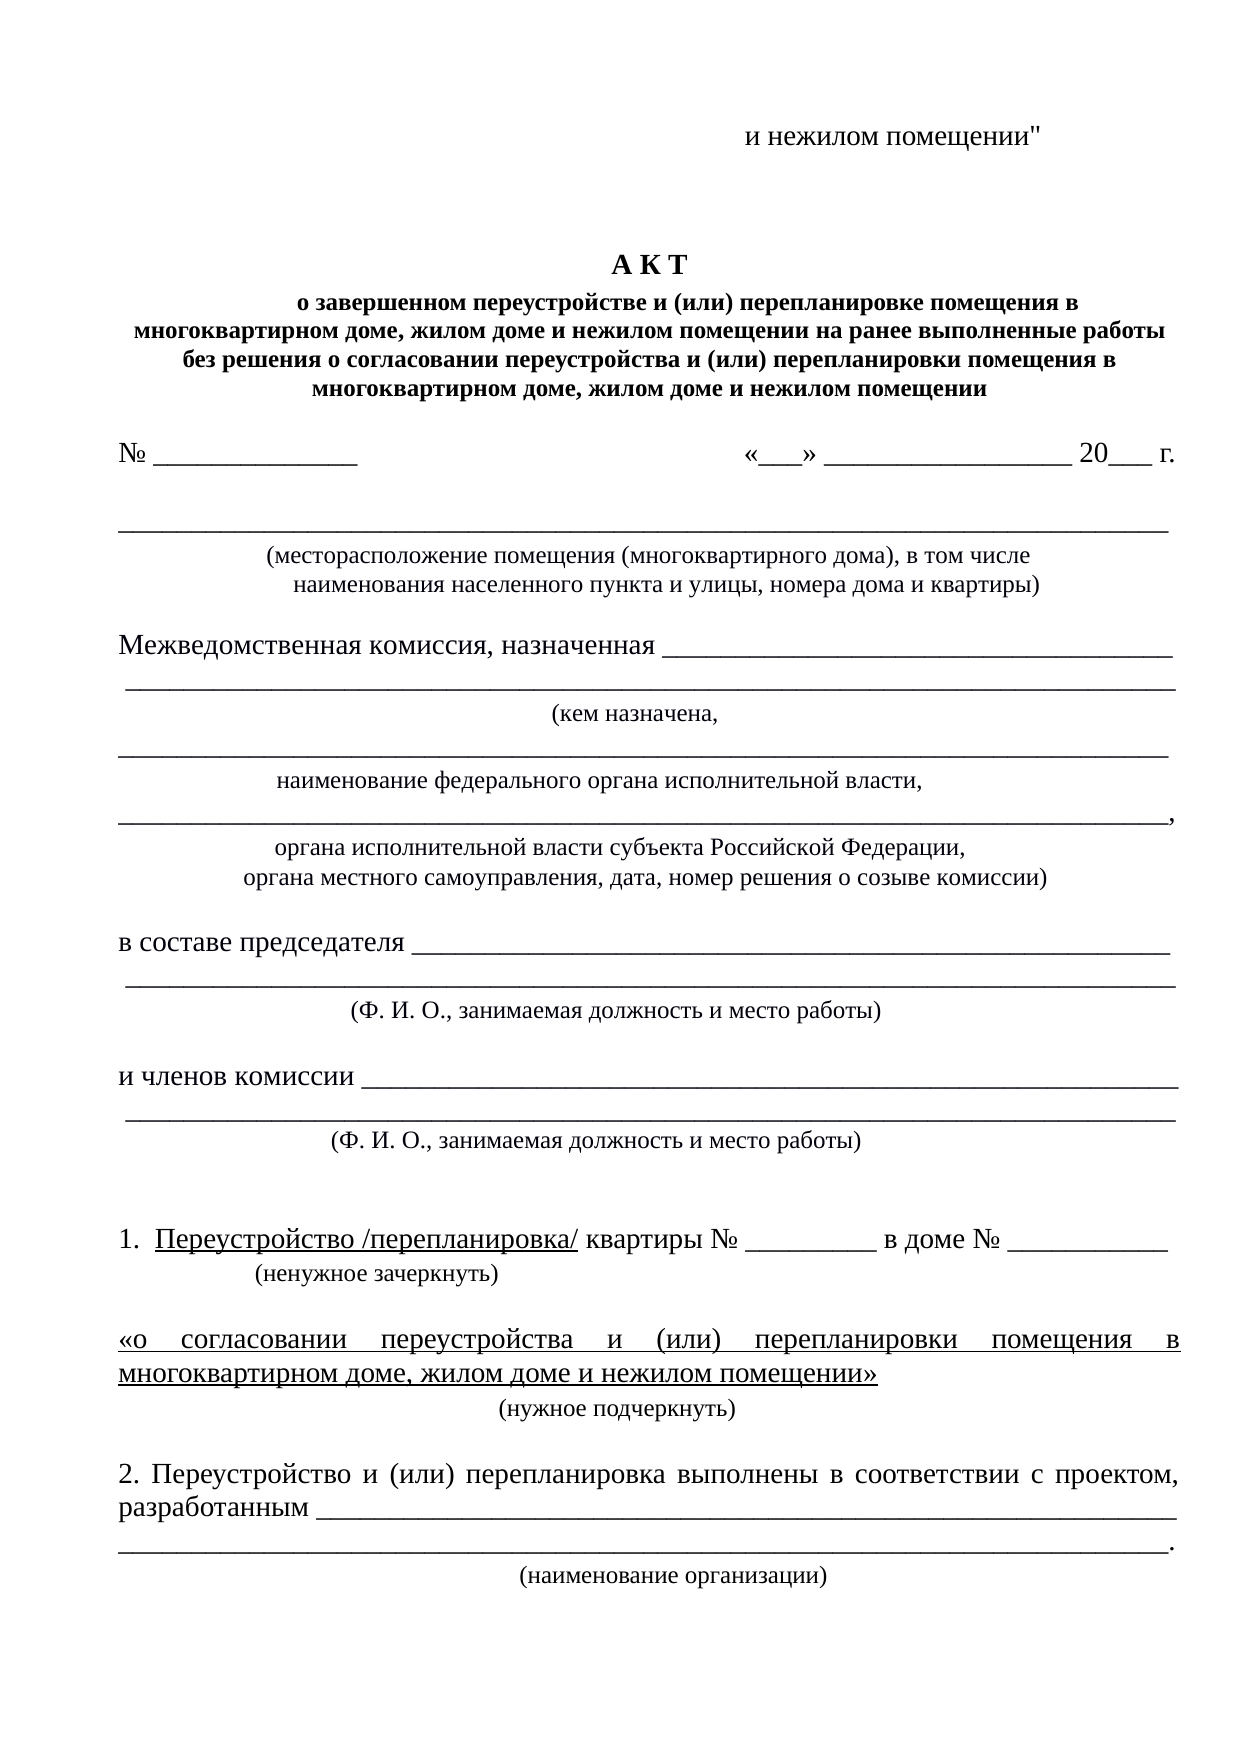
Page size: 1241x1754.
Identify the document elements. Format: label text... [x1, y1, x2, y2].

text (Ф. И. О., занимаемая должность и место работы) [118, 1125, 1181, 1154]
text органа местного самоуправления, дата, номер решения о созыве комиссии) [118, 862, 1181, 890]
text ________________________________________________________________________ [118, 660, 1181, 694]
text ________________________________________________________________________ [118, 1092, 1181, 1125]
text наименования населенного пункта и улицы, номера дома и квартиры) [118, 569, 1181, 598]
text (кем назначена, [118, 694, 1181, 727]
text ________________________________________________________________________ [118, 502, 1181, 536]
text ________________________________________________________________________. [118, 1523, 1181, 1556]
text о завершенном переустройстве и (или) перепланировке помещения в многоквартирном доме, жилом доме и нежилом помещении на ранее выполненные работы без решения о согласовании переустройства и (или) перепланировки помещения в многоквартирном доме, жилом доме и нежилом помещении [118, 287, 1181, 402]
text ________________________________________________________________________ [118, 957, 1181, 991]
text наименование федерального органа исполнительной власти, [118, 761, 1181, 794]
text (ненужное зачеркнуть) [118, 1254, 1181, 1288]
text (месторасположение помещения (многоквартирного дома), в том числе [118, 536, 1181, 569]
text и нежилом помещении" [118, 118, 1181, 152]
text многоквартирном доме, жилом доме и нежилом помещении» [118, 1352, 1181, 1389]
text № ______________ «___» _________________ 20___ г. [118, 435, 1181, 469]
text ________________________________________________________________________ [118, 727, 1181, 761]
text 2. Переустройство и (или) перепланировка выполнены в соответствии с проектом, разработанным ___________________________________________________________ [118, 1456, 1181, 1523]
text А К Т [118, 247, 1181, 281]
text 1. Переустройство /перепланировка/ квартиры № _________ в доме № ___________ [118, 1221, 1181, 1254]
text (нужное подчеркнуть) [118, 1389, 1181, 1422]
text (Ф. И. О., занимаемая должность и место работы) [118, 991, 1181, 1024]
text (наименование организации) [118, 1556, 1181, 1590]
text «о согласовании переустройства и (или) перепланировки помещения в [118, 1288, 1181, 1351]
text органа исполнительной власти субъекта Российской Федерации, [118, 828, 1181, 862]
text ________________________________________________________________________, [118, 794, 1181, 828]
text Межведомственная комиссия, назначенная ___________________________________ [118, 627, 1181, 660]
text в составе председателя ____________________________________________________ [118, 924, 1181, 957]
text и членов комиссии ________________________________________________________ [118, 1058, 1181, 1092]
